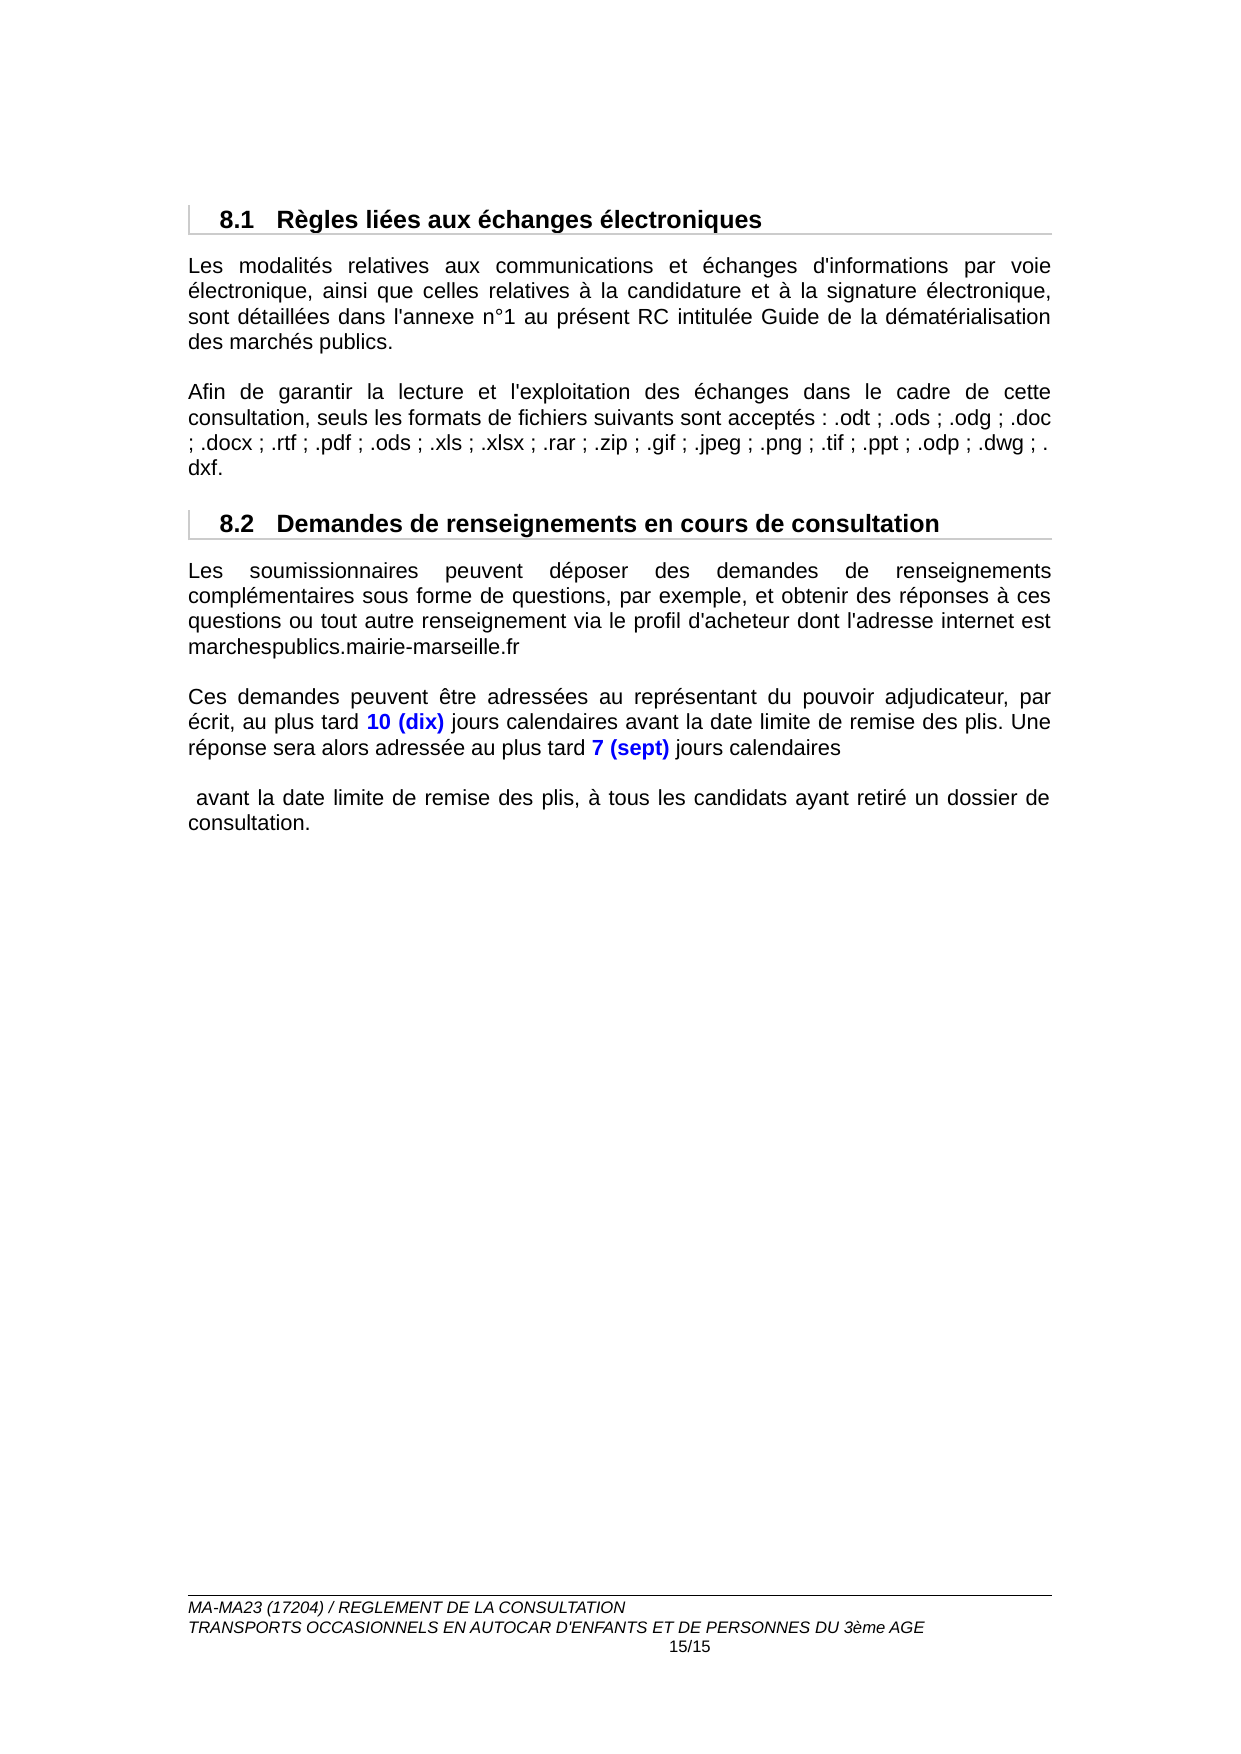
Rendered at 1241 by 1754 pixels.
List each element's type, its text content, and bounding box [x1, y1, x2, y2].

text Ces demandes peuvent être adressées au représentant du pouvoir adjudicateur, par écrit, au plus tard 10 (dix) jours calendaires avant la date limite de remise des plis. Une réponse sera alors adressée au plus tard 7 (sept) jours calendaires [188, 684, 1052, 760]
text Afin de garantir la lecture et l'exploitation des échanges dans le cadre de cette consultation, seuls les formats de fichiers suivants sont acceptés : .odt ; .ods ; .odg ; .doc ; .docx ; .rtf ; .pdf ; .ods ; .xls ; .xlsx ; .rar ; .zip ; .gif ; .jpeg ; .png ; .tif ; .ppt ; .odp ; .dwg ; .dxf. [188, 379, 1052, 480]
subtitle Règles liées aux échanges électroniques [188, 204, 1052, 233]
text Les soumissionnaires peuvent déposer des demandes de renseignements complémentaires sous forme de questions, par exemple, et obtenir des réponses à ces questions ou tout autre renseignement via le profil d'acheteur dont l'adresse internet est marchespublics.mairie-marseille.fr [188, 558, 1052, 659]
subtitle Demandes de renseignements en cours de consultation [188, 509, 1052, 538]
text avant la date limite de remise des plis, à tous les candidats ayant retiré un dossier de consultation. [188, 785, 1052, 835]
text Les modalités relatives aux communications et échanges d'informations par voie électronique, ainsi que celles relatives à la candidature et à la signature électronique, sont détaillées dans l'annexe n°1 au présent RC intitulée Guide de la dématérialisation des marchés publics. [188, 253, 1052, 354]
